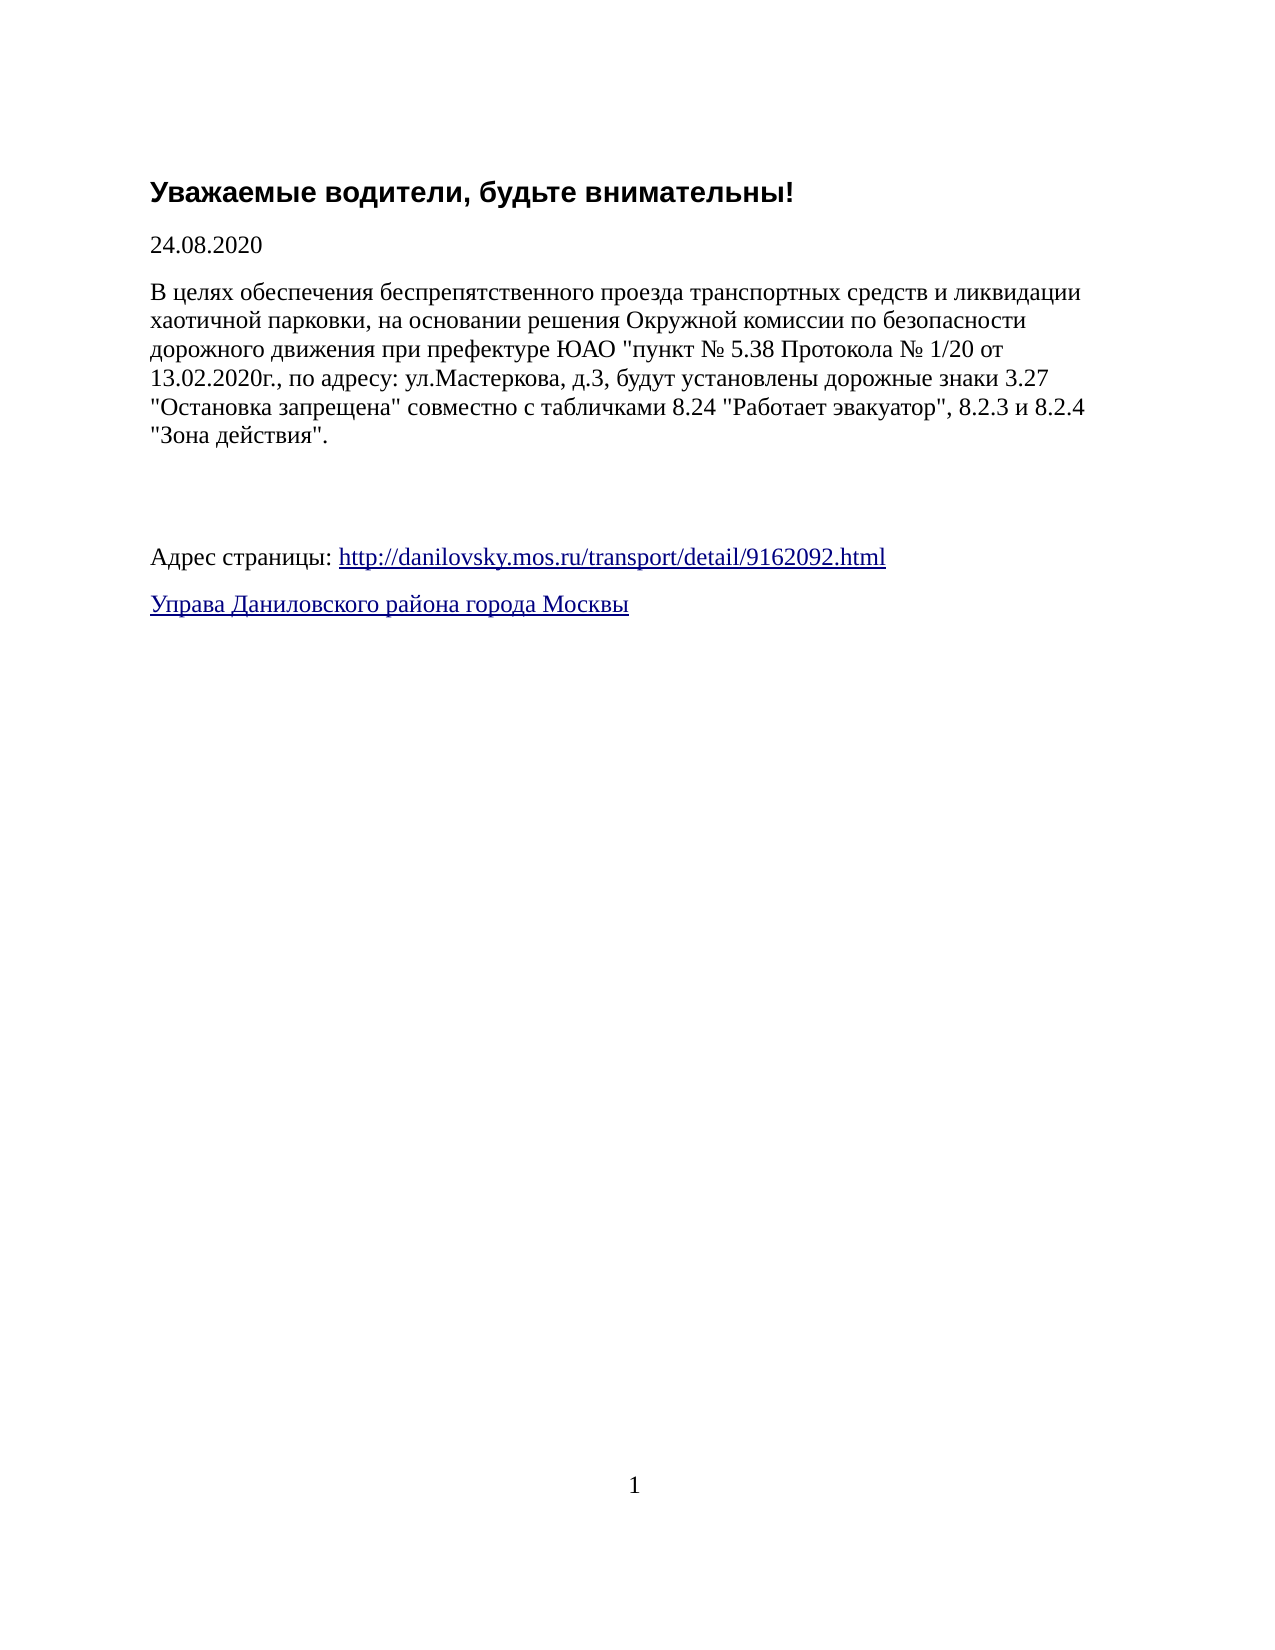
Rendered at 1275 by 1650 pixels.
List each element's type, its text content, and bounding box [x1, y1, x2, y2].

subtitle Уважаемые водители, будьте внимательны! [150, 175, 1125, 208]
text В целях обеспечения беспрепятственного проезда транспортных средств и ликвидации хаотичной парковки, на основании решения Окружной комиссии по безопасности дорожного движения при префектуре ЮАО "пункт № 5.38 Протокола № 1/20 от 13.02.2020г., по адресу: ул.Мастеркова, д.3, будут установлены дорожные знаки 3.27 "Остановка запрещена" совместно с табличками 8.24 "Работает эвакуатор", 8.2.3 и 8.2.4 "Зона действия". [150, 277, 1125, 449]
text 24.08.2020 [150, 230, 1125, 259]
text Управа Даниловского района города Москвы [150, 589, 1125, 618]
text Адрес страницы: http://danilovsky.mos.ru/transport/detail/9162092.html [150, 542, 1125, 571]
